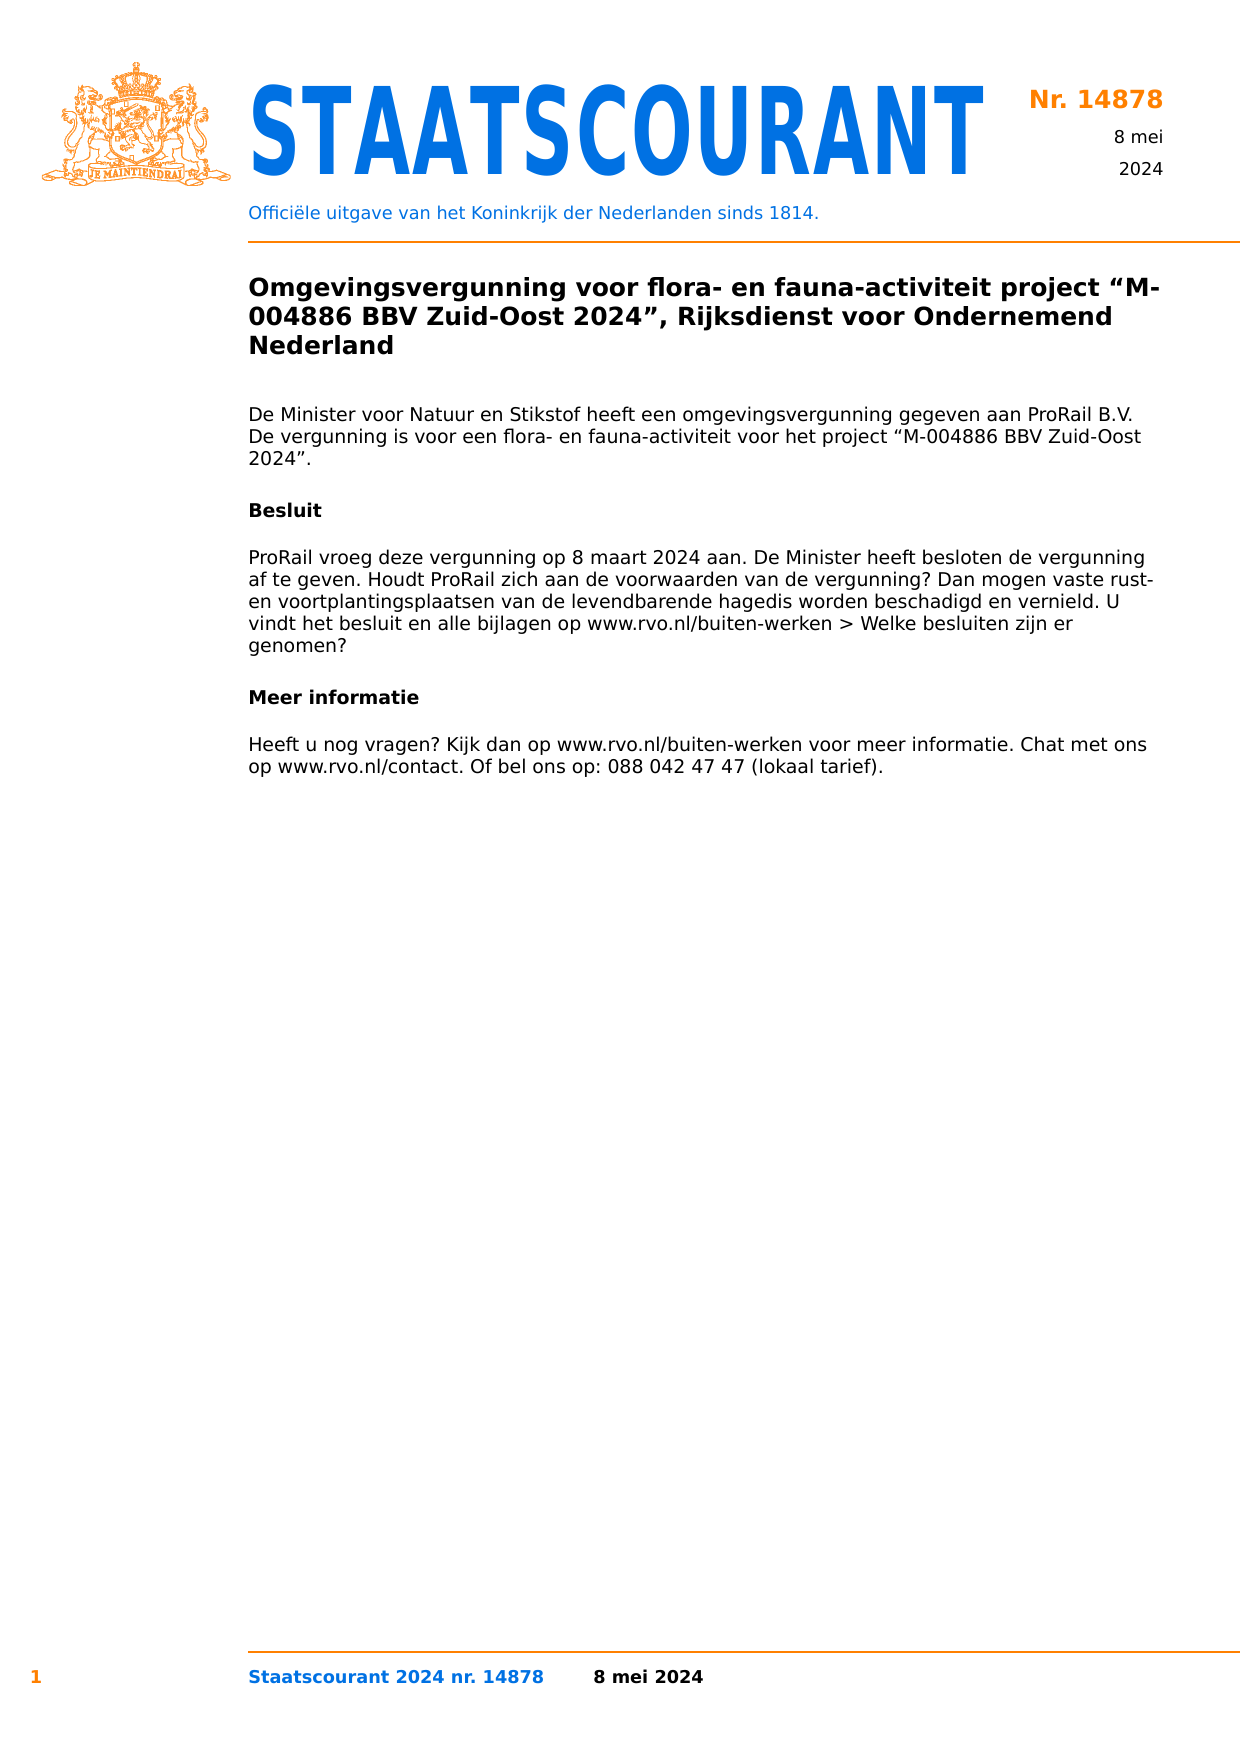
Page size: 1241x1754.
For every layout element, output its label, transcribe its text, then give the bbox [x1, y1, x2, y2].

table_cell Officiële uitgave van het Koninkrijk der Nederlanden sinds 1814. [248, 203, 1240, 241]
text Heeft u nog vragen? Kijk dan op www.rvo.nl/buiten-werken voor meer informatie. Chat met ons op www.rvo.nl/contact. Of bel ons op: 088 042 47 47 (lokaal tarief). [248, 734, 1163, 778]
table_cell 8 mei [998, 121, 1240, 153]
text De Minister voor Natuur en Stikstof heeft een omgevingsvergunning gegeven aan ProRail B.V. De vergunning is voor een flora- en fauna-activiteit voor het project “M-004886 BBV Zuid-Oost 2024”. [248, 404, 1163, 470]
subtitle Besluit [248, 500, 1163, 522]
table_header [25, 62, 248, 241]
table_cell 2024 [998, 153, 1240, 203]
subtitle Omgevingsvergunning voor flora- en fauna-activiteit project “M-004886 BBV Zuid-Oost 2024”, Rijksdienst voor Ondernemend Nederland [248, 273, 1163, 361]
table_header Nr. 14878 [998, 62, 1240, 121]
table_header STAATSCOURANT [248, 62, 998, 203]
picture [41, 62, 231, 186]
subtitle Meer informatie [248, 687, 1163, 709]
text ProRail vroeg deze vergunning op 8 maart 2024 aan. De Minister heeft besloten de vergunning af te geven. Houdt ProRail zich aan de voorwaarden van de vergunning? Dan mogen vaste rust- en voortplantingsplaatsen van de levendbarende hagedis worden beschadigd en vernield. U vindt het besluit en alle bijlagen op www.rvo.nl/buiten-werken > Welke besluiten zijn er genomen? [248, 547, 1163, 657]
